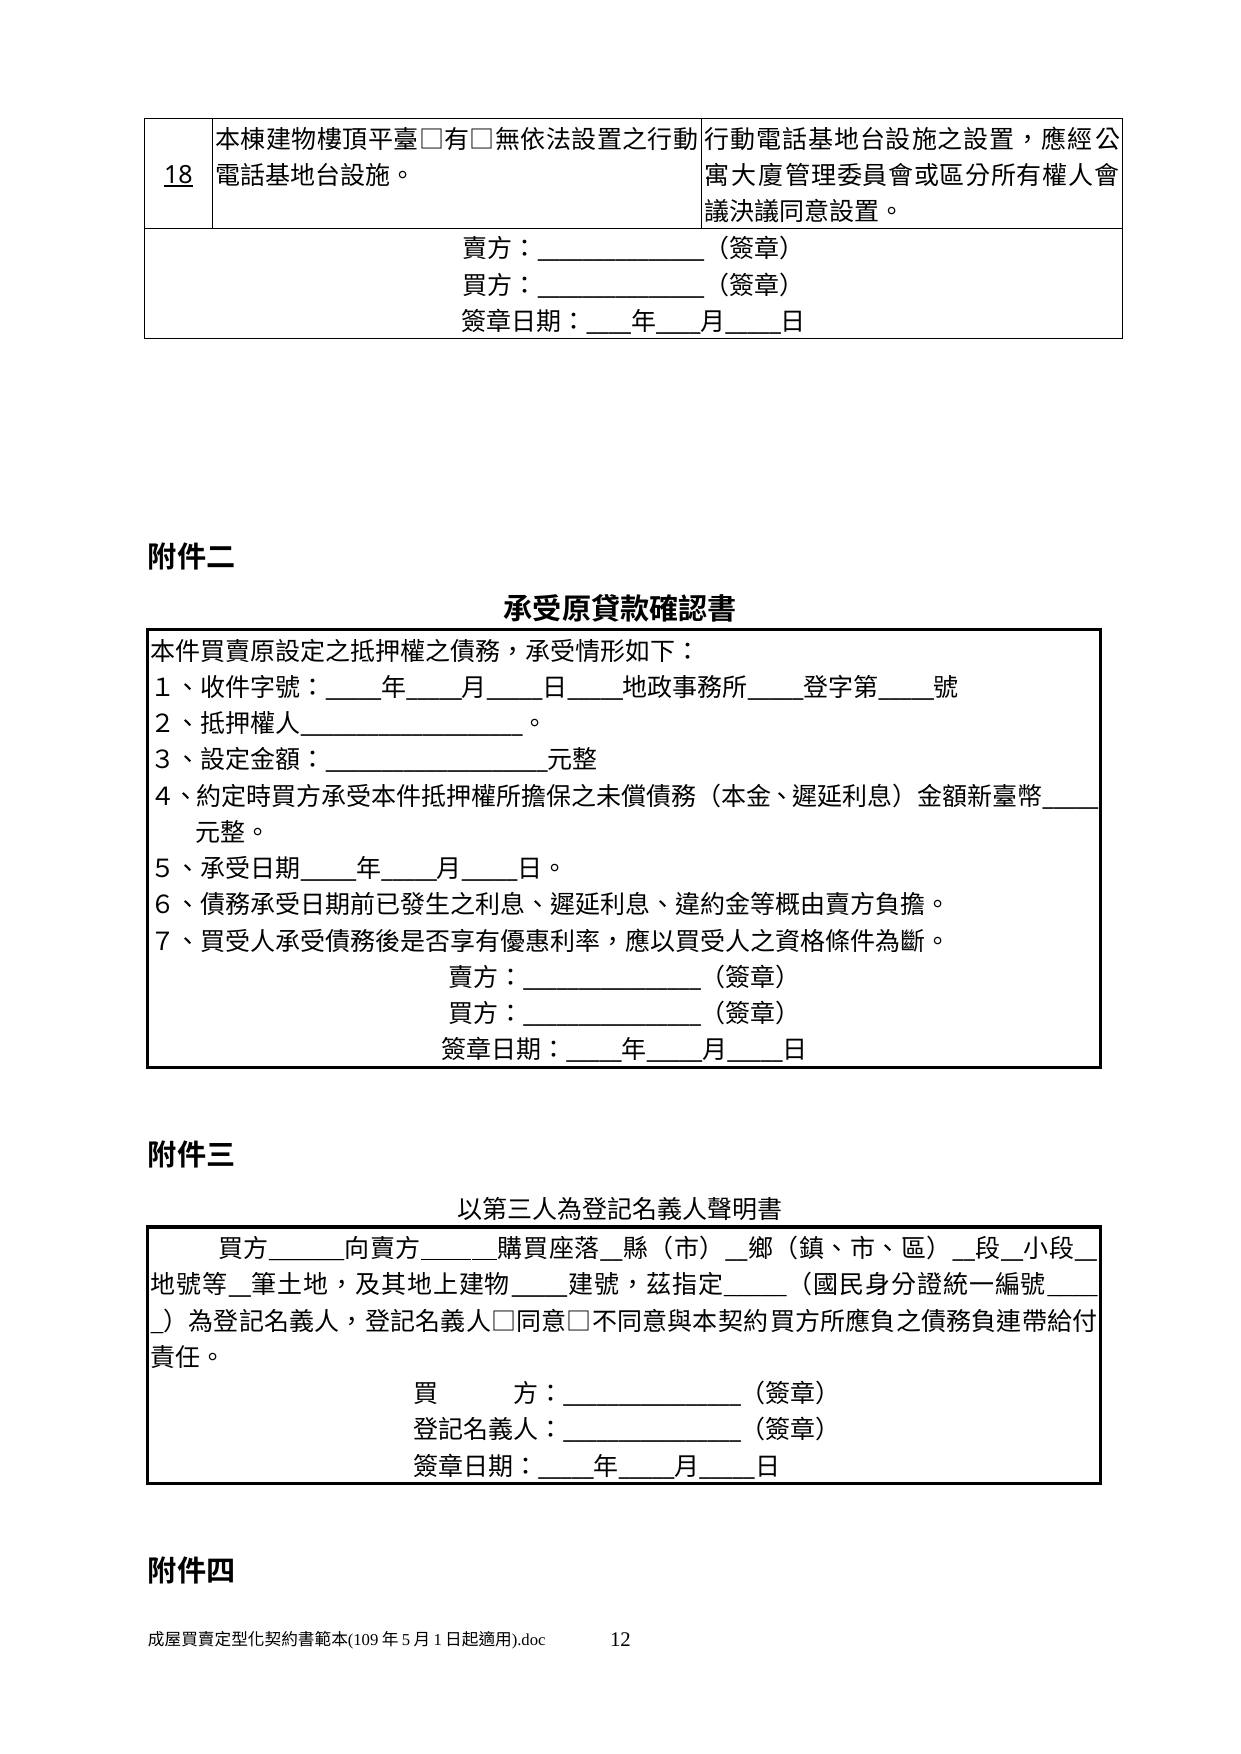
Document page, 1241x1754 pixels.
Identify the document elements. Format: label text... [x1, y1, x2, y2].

table_header 買方______向賣方＿＿＿購買座落__縣（市）__鄉（鎮、市、區）__段__小段__ 地號等__筆土地，及其地上建物_____建號，茲指定_____（國民身分證統一編號_____）為登記名義人，登記名義人□同意□不同意與本契約買方所應負之債務負連帶給付責任。 買 方：________________（簽章） 登記名義人：________________（簽章） 簽章日期：_____年_____月_____日 [149, 1229, 1099, 1482]
table_cell 行動電話基地台設施之設置，應經公寓大廈管理委員會或區分所有權人會議決議同意設置。 [702, 119, 1122, 228]
table_cell 本棟建物樓頂平臺□有□無依法設置之行動電話基地台設施。 [213, 119, 701, 228]
text 附件三 [148, 1121, 1092, 1173]
table_cell 18 [145, 119, 212, 228]
text 附件四 [148, 1537, 1092, 1589]
table_header 本件買賣原設定之抵押權之債務，承受情形如下： １、收件字號：_____年_____月_____日_____地政事務所_____登字第_____號 ２、抵押權人____________________。 ３、設定金額：____________________元整 ４、約定時買方承受本件抵押權所擔保之未償債務（本金、遲延利息）金額新臺幣_____元整。 ５、承受日期_____年_____月_____日。 ６、債務承受日期前已發生之利息、遲延利息、違約金等概由賣方負擔。 ７、買受人承受債務後是否享有優惠利率，應以買受人之資格條件為斷。 賣方：________________（簽章） 買方：________________（簽章） 簽章日期：_____年_____月_____日 [149, 631, 1099, 1066]
text 附件二 [148, 524, 1092, 576]
text 以第三人為登記名義人聲明書 [148, 1173, 1092, 1225]
text 承受原貸款確認書 [148, 576, 1092, 628]
table_cell 賣方：_______________（簽章） 買方：_______________（簽章） 簽章日期：____年____月_____日 [145, 229, 1122, 338]
